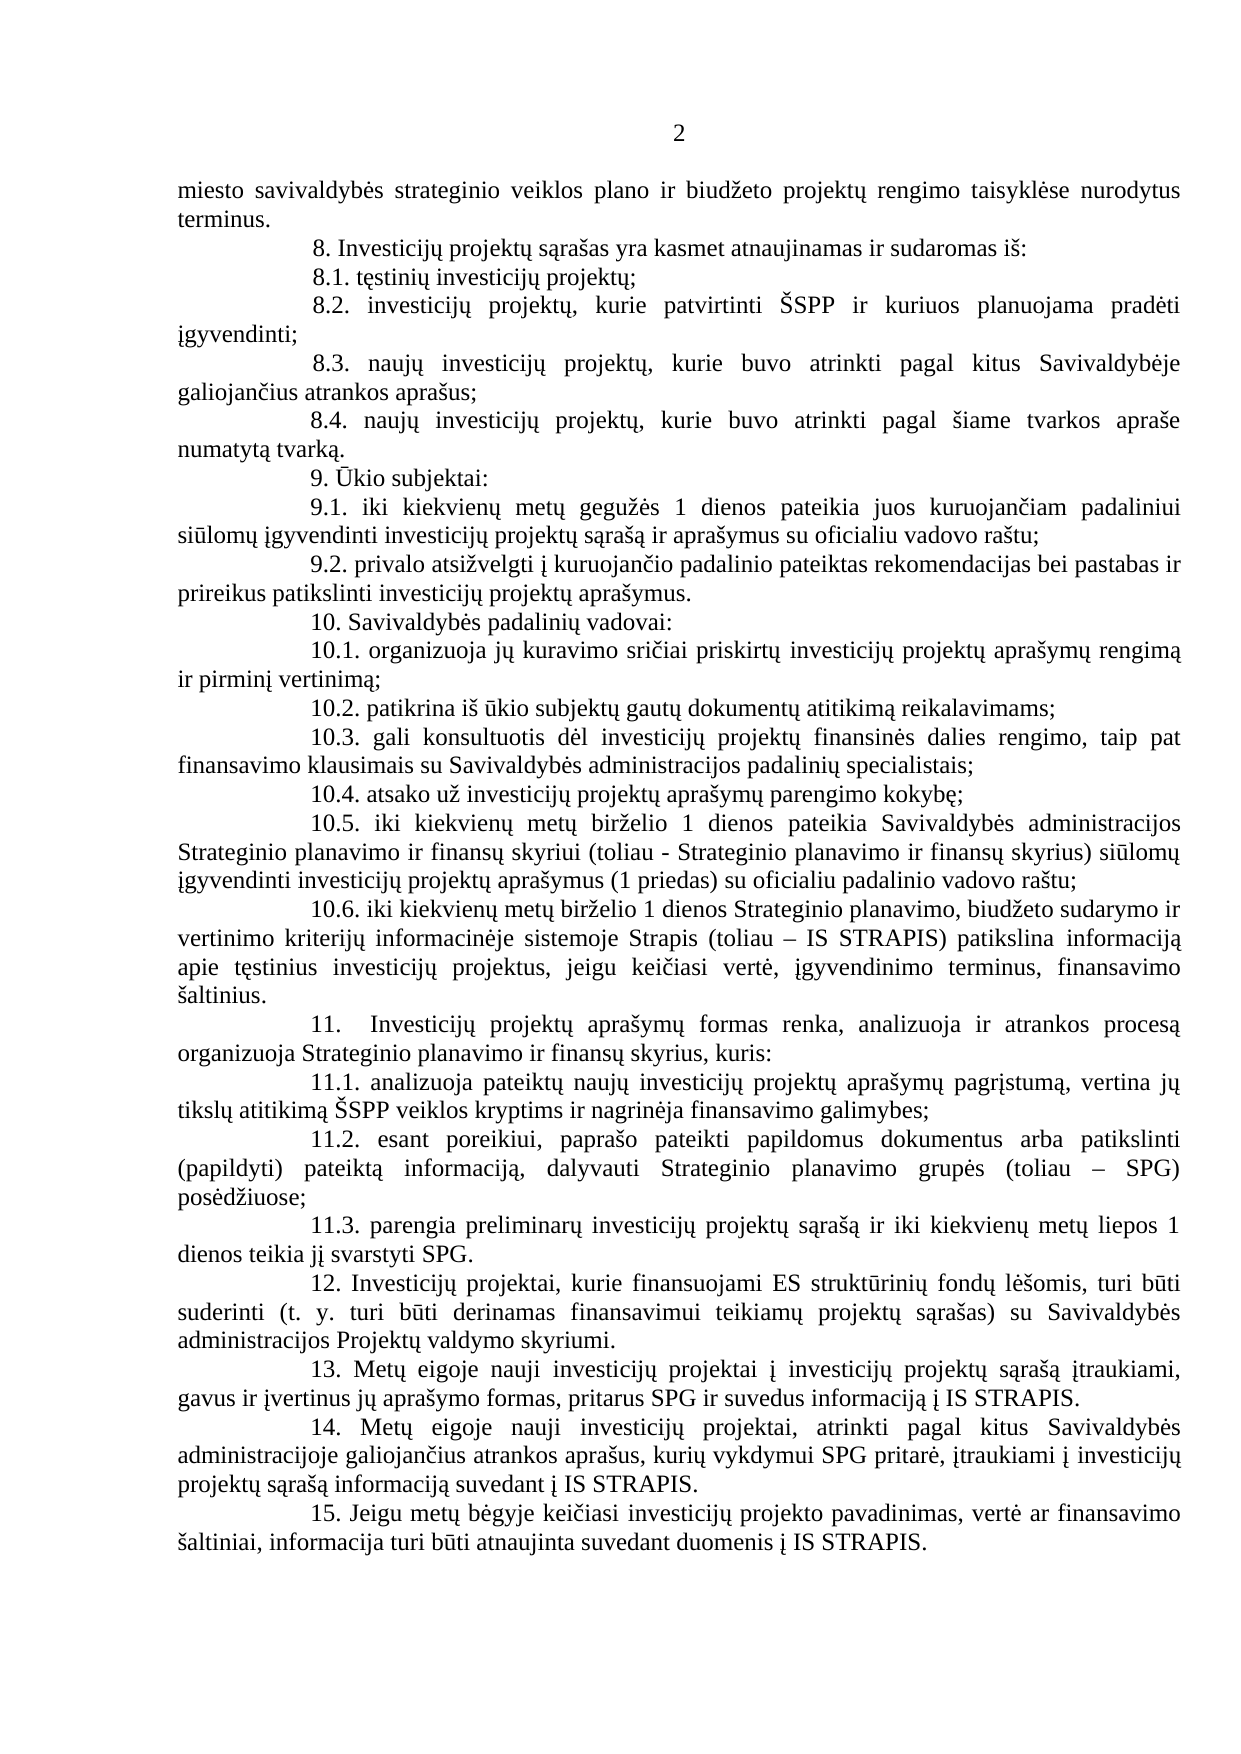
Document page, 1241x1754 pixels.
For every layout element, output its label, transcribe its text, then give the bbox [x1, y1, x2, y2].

text 14. Metų eigoje nauji investicijų projektai, atrinkti pagal kitus Savivaldybės administracijoje galiojančius atrankos aprašus, kurių vykdymui SPG pritarė, įtraukiami į investicijų projektų sąrašą informaciją suvedant į IS STRAPIS. [177, 1412, 1181, 1498]
text miesto savivaldybės strateginio veiklos plano ir biudžeto projektų rengimo taisyklėse nurodytus terminus. [177, 176, 1181, 233]
text 8.1. tęstinių investicijų projektų; [177, 262, 1181, 291]
text 10.6. iki kiekvienų metų birželio 1 dienos Strateginio planavimo, biudžeto sudarymo ir vertinimo kriterijų informacinėje sistemoje Strapis (toliau – IS STRAPIS) patikslina informaciją apie tęstinius investicijų projektus, jeigu keičiasi vertė, įgyvendinimo terminus, finansavimo šaltinius. [177, 894, 1181, 1009]
text 13. Metų eigoje nauji investicijų projektai į investicijų projektų sąrašą įtraukiami, gavus ir įvertinus jų aprašymo formas, pritarus SPG ir suvedus informaciją į IS STRAPIS. [177, 1354, 1181, 1412]
text 10.2. patikrina iš ūkio subjektų gautų dokumentų atitikimą reikalavimams; [177, 693, 1181, 722]
text 8. Investicijų projektų sąrašas yra kasmet atnaujinamas ir sudaromas iš: [177, 233, 1181, 262]
text 10.1. organizuoja jų kuravimo sričiai priskirtų investicijų projektų aprašymų rengimą ir pirminį vertinimą; [177, 636, 1181, 693]
text 10.4. atsako už investicijų projektų aprašymų parengimo kokybę; [177, 779, 1181, 808]
text 11. Investicijų projektų aprašymų formas renka, analizuoja ir atrankos procesą organizuoja Strateginio planavimo ir finansų skyrius, kuris: [177, 1009, 1181, 1067]
text 11.1. analizuoja pateiktų naujų investicijų projektų aprašymų pagrįstumą, vertina jų tikslų atitikimą ŠSPP veiklos kryptims ir nagrinėja finansavimo galimybes; [177, 1067, 1181, 1124]
text 10.5. iki kiekvienų metų birželio 1 dienos pateikia Savivaldybės administracijos Strateginio planavimo ir finansų skyriui (toliau - Strateginio planavimo ir finansų skyrius) siūlomų įgyvendinti investicijų projektų aprašymus (1 priedas) su oficialiu padalinio vadovo raštu; [177, 808, 1181, 894]
text 15. Jeigu metų bėgyje keičiasi investicijų projekto pavadinimas, vertė ar finansavimo šaltiniai, informacija turi būti atnaujinta suvedant duomenis į IS STRAPIS. [177, 1498, 1181, 1556]
text 8.3. naujų investicijų projektų, kurie buvo atrinkti pagal kitus Savivaldybėje galiojančius atrankos aprašus; [177, 348, 1181, 406]
text 8.2. investicijų projektų, kurie patvirtinti ŠSPP ir kuriuos planuojama pradėti įgyvendinti; [177, 291, 1181, 348]
text 9.1. iki kiekvienų metų gegužės 1 dienos pateikia juos kuruojančiam padaliniui siūlomų įgyvendinti investicijų projektų sąrašą ir aprašymus su oficialiu vadovo raštu; [177, 492, 1181, 549]
text 10.3. gali konsultuotis dėl investicijų projektų finansinės dalies rengimo, taip pat finansavimo klausimais su Savivaldybės administracijos padalinių specialistais; [177, 722, 1181, 779]
text 11.2. esant poreikiui, paprašo pateikti papildomus dokumentus arba patikslinti (papildyti) pateiktą informaciją, dalyvauti Strateginio planavimo grupės (toliau – SPG) posėdžiuose; [177, 1124, 1181, 1211]
text 8.4. naujų investicijų projektų, kurie buvo atrinkti pagal šiame tvarkos apraše numatytą tvarką. [177, 406, 1181, 463]
text 9. Ūkio subjektai: [177, 463, 1181, 492]
text 12. Investicijų projektai, kurie finansuojami ES struktūrinių fondų lėšomis, turi būti suderinti (t. y. turi būti derinamas finansavimui teikiamų projektų sąrašas) su Savivaldybės administracijos Projektų valdymo skyriumi. [177, 1268, 1181, 1354]
text 10. Savivaldybės padalinių vadovai: [177, 607, 1181, 636]
text 9.2. privalo atsižvelgti į kuruojančio padalinio pateiktas rekomendacijas bei pastabas ir prireikus patikslinti investicijų projektų aprašymus. [177, 549, 1181, 607]
text 11.3. parengia preliminarų investicijų projektų sąrašą ir iki kiekvienų metų liepos 1 dienos teikia jį svarstyti SPG. [177, 1211, 1181, 1268]
